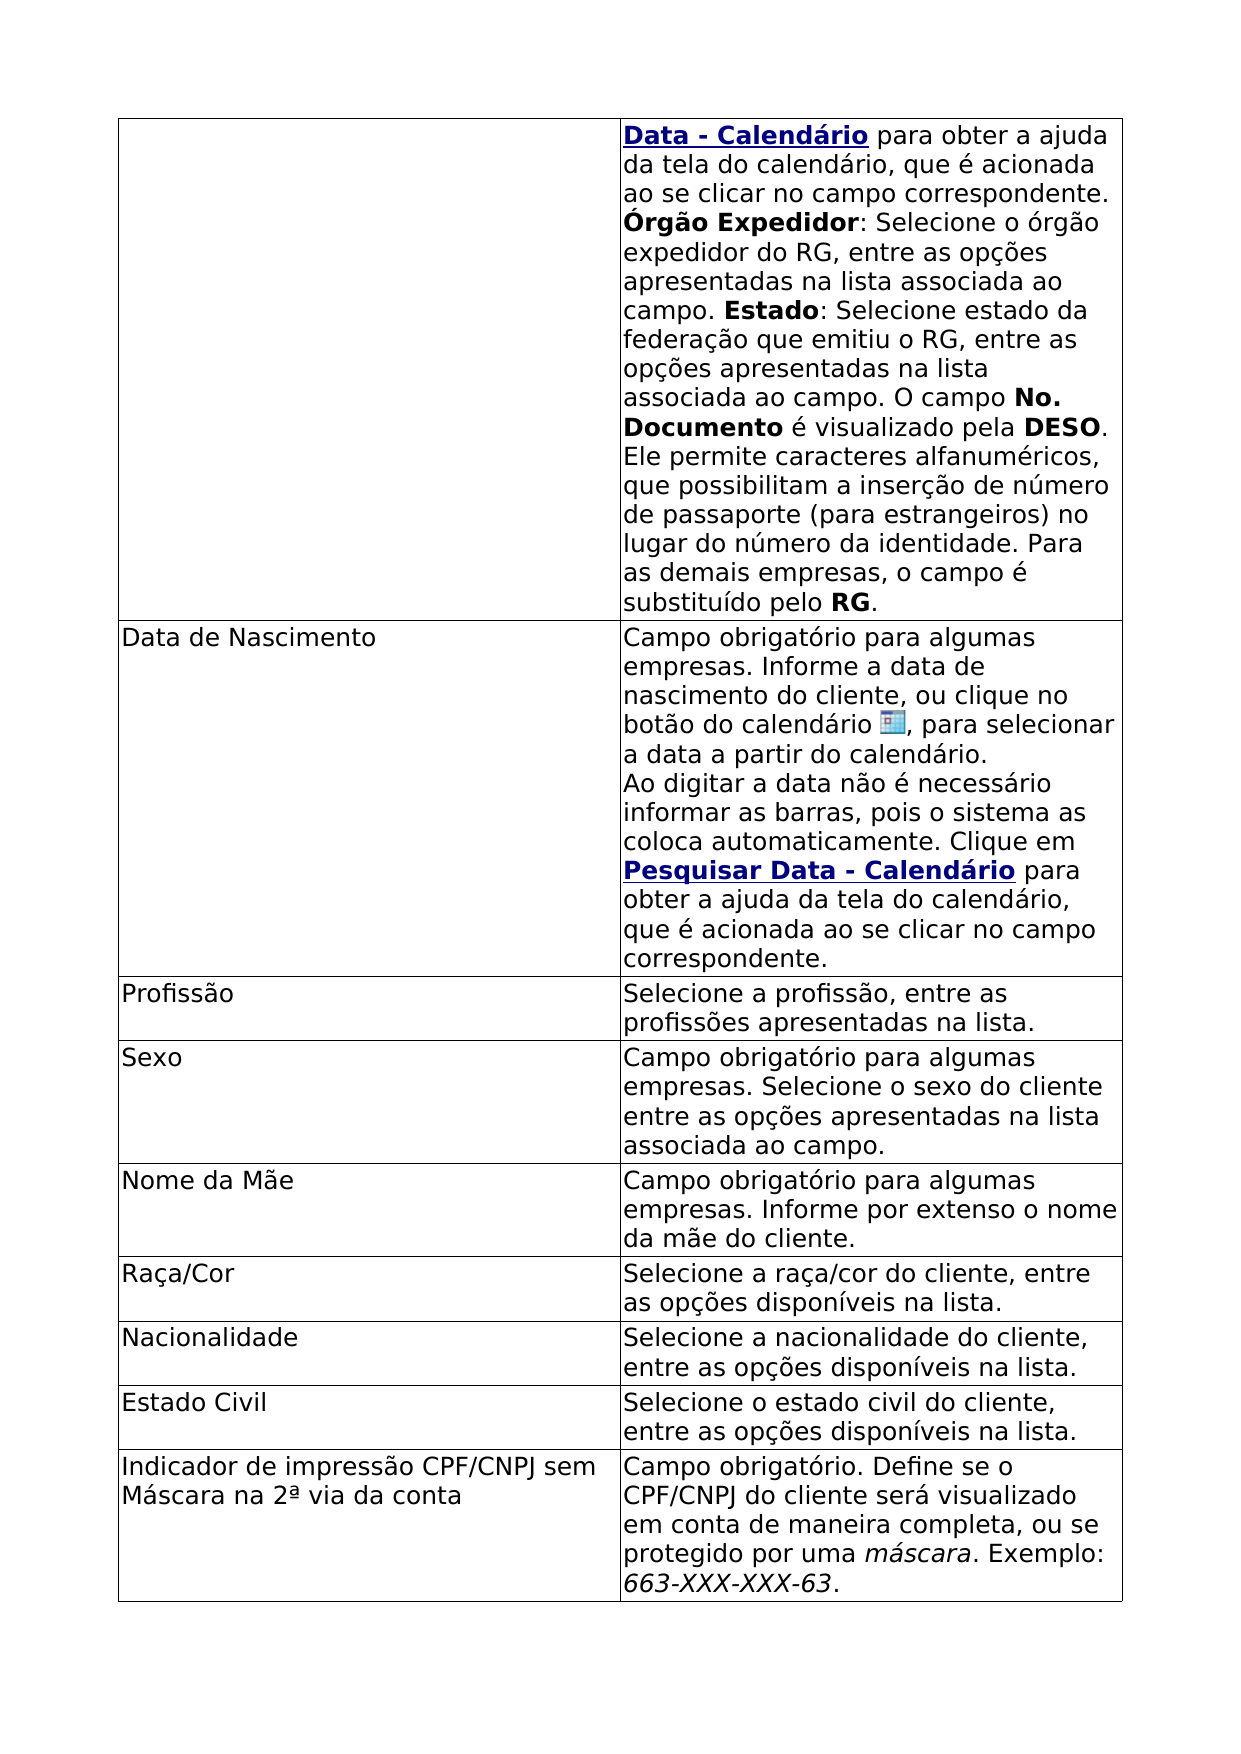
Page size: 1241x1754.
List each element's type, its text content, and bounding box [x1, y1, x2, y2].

table_cell Campo obrigatório para algumas empresas. Selecione o sexo do cliente entre as opções apresentadas na lista associada ao campo. [621, 1041, 1122, 1163]
table_cell Nome da Mãe [119, 1164, 620, 1256]
table_cell Data de Nascimento [119, 621, 620, 976]
table_cell Estado Civil [119, 1386, 620, 1449]
table_cell Profissão [119, 977, 620, 1040]
table_cell Data - Calendário para obter a ajuda da tela do calendário, que é acionada ao se clicar no campo correspondente. Órgão Expedidor: Selecione o órgão expedidor do RG, entre as opções apresentadas na lista associada ao campo. Estado: Selecione estado da federação que emitiu o RG, entre as opções apresentadas na lista associada ao campo. O campo No. Documento é visualizado pela DESO. Ele permite caracteres alfanuméricos, que possibilitam a inserção de número de passaporte (para estrangeiros) no lugar do número da identidade. Para as demais empresas, o campo é substituído pelo RG. [621, 119, 1122, 620]
table_cell Raça/Cor [119, 1257, 620, 1321]
table_cell Selecione a profissão, entre as profissões apresentadas na lista. [621, 977, 1122, 1040]
table_cell Campo obrigatório. Define se o CPF/CNPJ do cliente será visualizado em conta de maneira completa, ou se protegido por uma máscara. Exemplo: 663-XXX-XXX-63. [621, 1450, 1122, 1601]
picture [880, 710, 906, 734]
table_cell Nacionalidade [119, 1322, 620, 1385]
table_cell Sexo [119, 1041, 620, 1163]
table_cell Campo obrigatório para algumas empresas. Informe por extenso o nome da mãe do cliente. [621, 1164, 1122, 1256]
table_cell [119, 119, 620, 620]
table_cell Indicador de impressão CPF/CNPJ sem Máscara na 2ª via da conta [119, 1450, 620, 1601]
table_cell Selecione a raça/cor do cliente, entre as opções disponíveis na lista. [621, 1257, 1122, 1321]
table_cell Selecione a nacionalidade do cliente, entre as opções disponíveis na lista. [621, 1322, 1122, 1385]
table_cell Selecione o estado civil do cliente, entre as opções disponíveis na lista. [621, 1386, 1122, 1449]
table_cell Campo obrigatório para algumas empresas. Informe a data de nascimento do cliente, ou clique no botão do calendário , para selecionar a data a partir do calendário. Ao digitar a data não é necessário informar as barras, pois o sistema as coloca automaticamente. Clique em Pesquisar Data - Calendário para obter a ajuda da tela do calendário, que é acionada ao se clicar no campo correspondente. [621, 621, 1122, 976]
